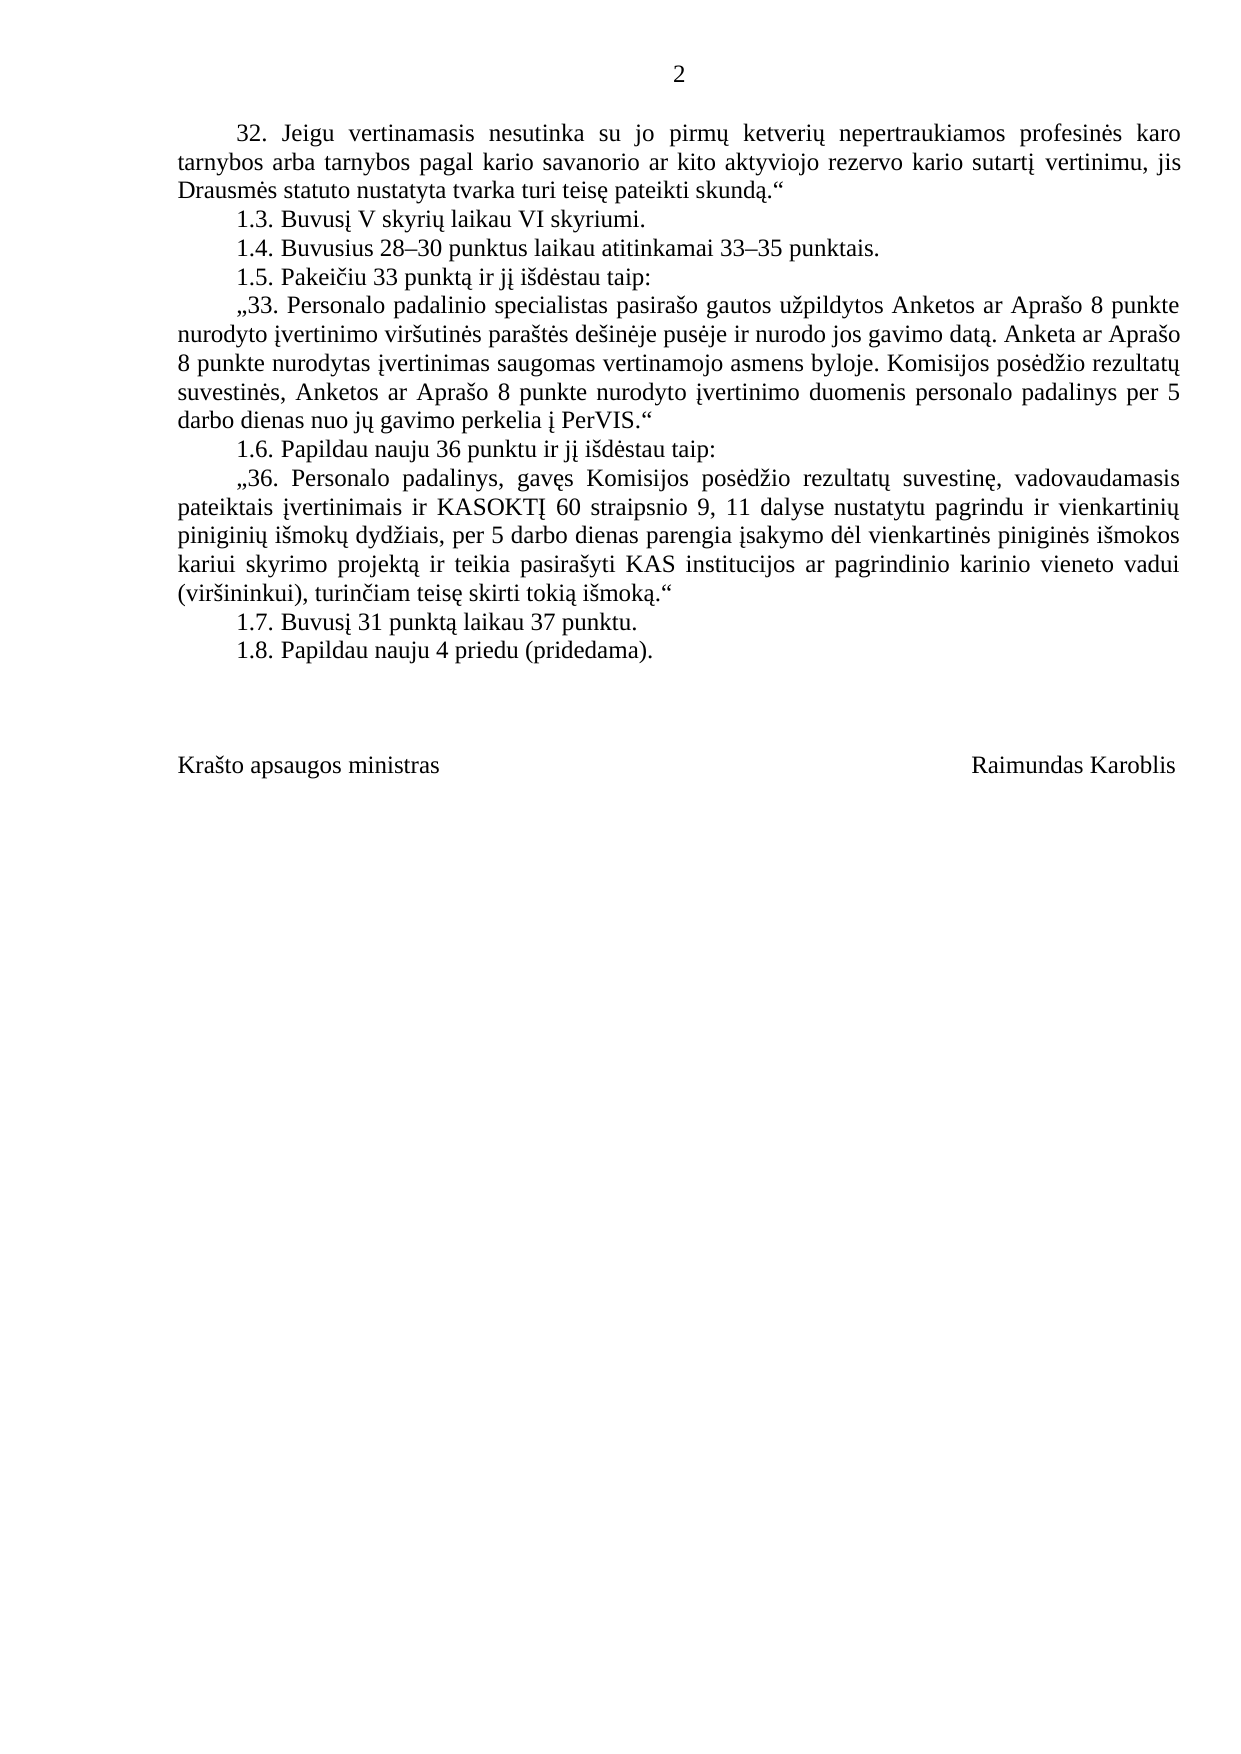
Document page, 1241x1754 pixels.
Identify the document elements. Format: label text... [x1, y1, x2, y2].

text 1.4. Buvusius 28–30 punktus laikau atitinkamai 33–35 punktais. [177, 233, 1181, 262]
text 32. Jeigu vertinamasis nesutinka su jo pirmų ketverių nepertraukiamos profesinės karo tarnybos arba tarnybos pagal kario savanorio ar kito aktyviojo rezervo kario sutartį vertinimu, jis Drausmės statuto nustatyta tvarka turi teisę pateikti skundą.“ [177, 118, 1181, 204]
text 1.5. Pakeičiu 33 punktą ir jį išdėstau taip: [236, 262, 1181, 291]
text 1.8. Papildau nauju 4 priedu (pridedama). [236, 636, 1181, 664]
text 1.7. Buvusį 31 punktą laikau 37 punktu. [177, 607, 1181, 636]
text Krašto apsaugos ministras Raimundas Karoblis [177, 751, 1181, 779]
text 1.3. Buvusį V skyrių laikau VI skyriumi. [177, 204, 1181, 233]
text 1.6. Papildau nauju 36 punktu ir jį išdėstau taip: [177, 434, 1181, 463]
text „36. Personalo padalinys, gavęs Komisijos posėdžio rezultatų suvestinę, vadovaudamasis pateiktais įvertinimais ir KASOKTĮ 60 straipsnio 9, 11 dalyse nustatytu pagrindu ir vienkartinių piniginių išmokų dydžiais, per 5 darbo dienas parengia įsakymo dėl vienkartinės piniginės išmokos kariui skyrimo projektą ir teikia pasirašyti KAS institucijos ar pagrindinio karinio vieneto vadui (viršininkui), turinčiam teisę skirti tokią išmoką.“ [177, 463, 1181, 607]
text „33. Personalo padalinio specialistas pasirašo gautos užpildytos Anketos ar Aprašo 8 punkte nurodyto įvertinimo viršutinės paraštės dešinėje pusėje ir nurodo jos gavimo datą. Anketa ar Aprašo 8 punkte nurodytas įvertinimas saugomas vertinamojo asmens byloje. Komisijos posėdžio rezultatų suvestinės, Anketos ar Aprašo 8 punkte nurodyto įvertinimo duomenis personalo padalinys per 5 darbo dienas nuo jų gavimo perkelia į PerVIS.“ [177, 291, 1181, 434]
